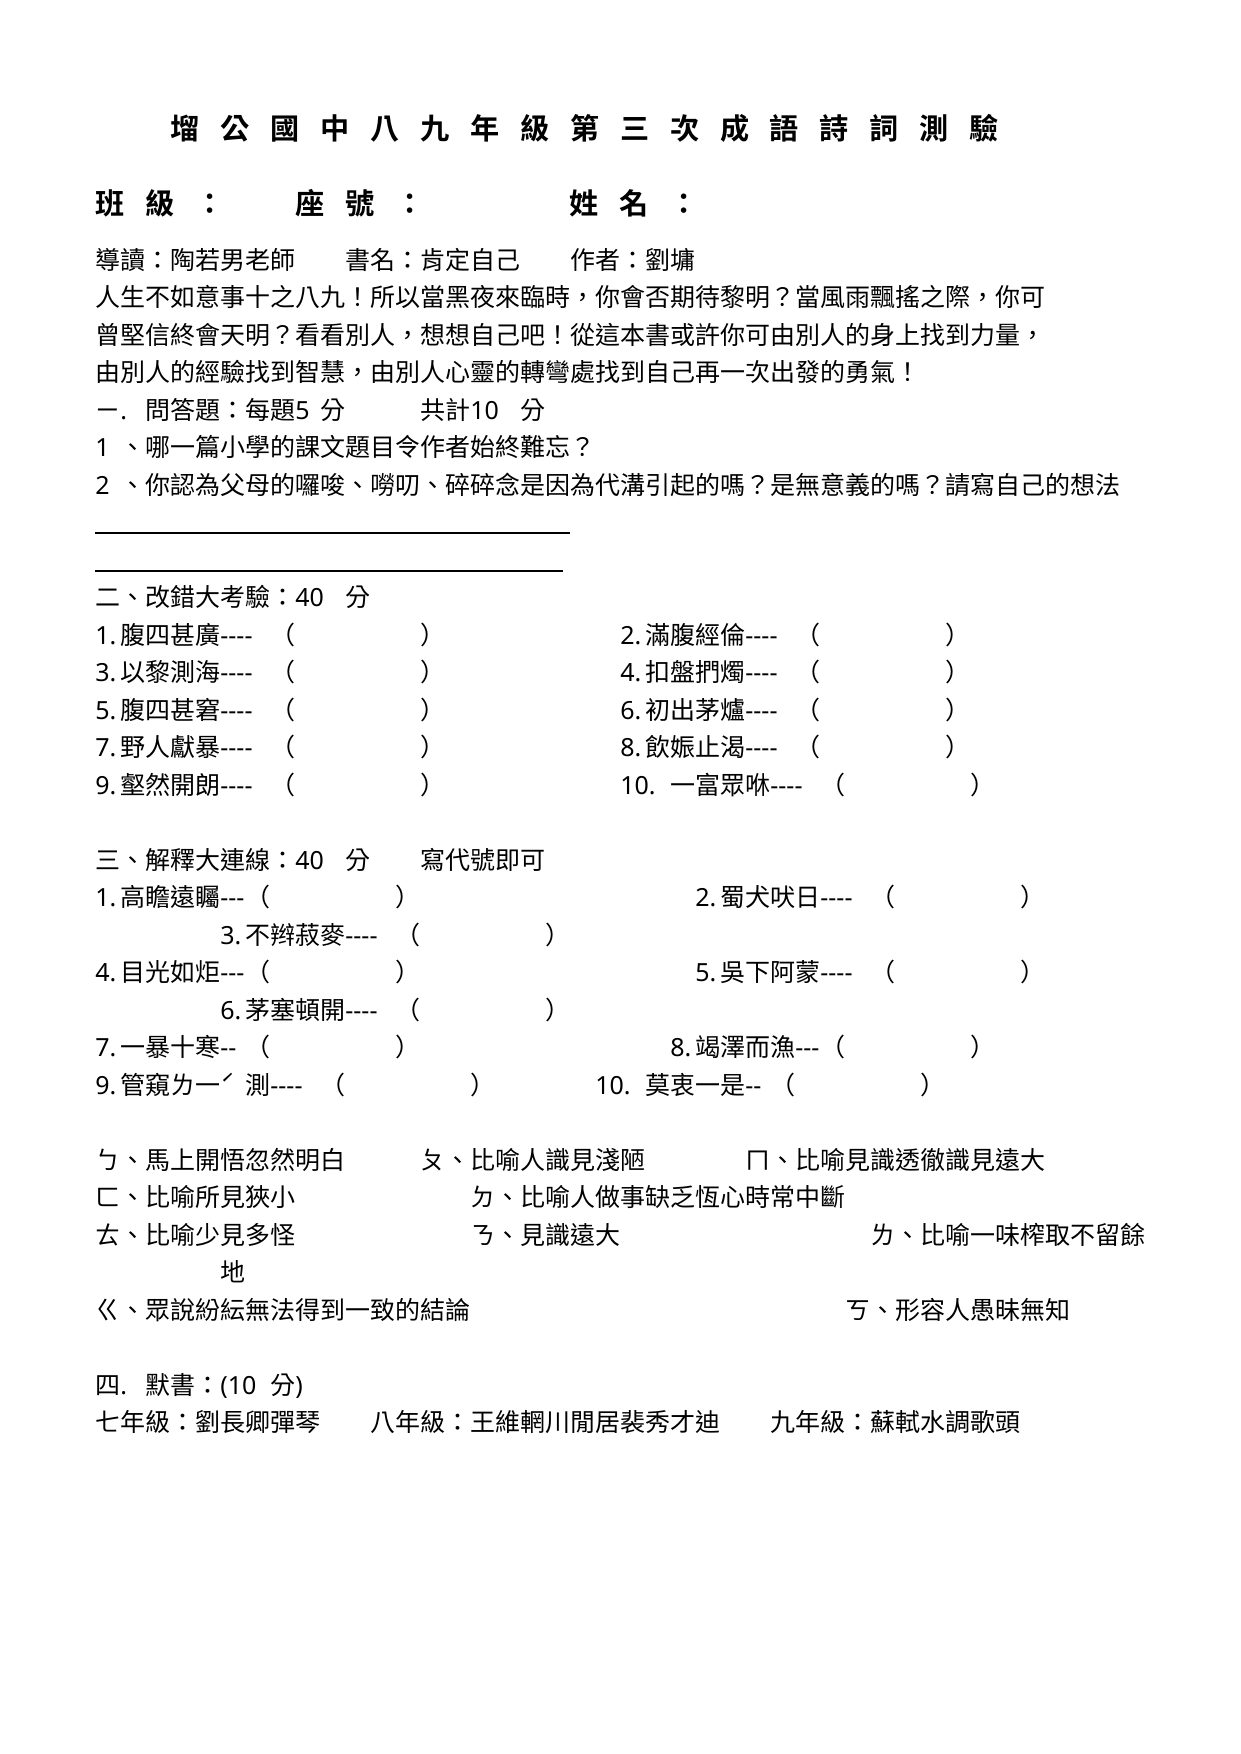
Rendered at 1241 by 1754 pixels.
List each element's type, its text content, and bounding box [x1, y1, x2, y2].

text 人生不如意事十之八九！所以當黑夜來臨時，你會否期待黎明？當風雨飄搖之際，你可 [95, 277, 1145, 314]
text 1.高瞻遠矚---（ ） 2.蜀犬吠日----（ ） 3.不辫菽麥----（ ） [95, 877, 1145, 952]
text 七年級：劉長卿彈琴 八年級：王維輞川閒居裴秀才迪 九年級：蘇軾水調歌頭 [95, 1402, 1145, 1439]
text 5.腹四甚窘----（ ） 6.初出茅爐----（ ） [95, 689, 1145, 727]
text ㄍ、眾說紛紜無法得到一致的結論 ㄎ、形容人愚昧無知 [95, 1289, 1145, 1327]
text 導讀：陶若男老師 書名：肯定自己 作者：劉墉 [95, 239, 1145, 277]
text 7.野人獻暴----（ ） 8.飲娠止渴----（ ） [95, 727, 1145, 764]
text 9.管窺ㄌ一ˊ測----（ ） 10.莫衷一是--（ ） [95, 1064, 1145, 1102]
text 四.默書：(10分) [95, 1364, 1145, 1402]
text ㄅ、馬上開悟忽然明白 ㄆ、比喻人識見淺陋 ㄇ、比喻見識透徹識見遠大 [95, 1139, 1145, 1177]
text 3.以黎測海----（ ） 4.扣盤捫燭----（ ） [95, 652, 1145, 689]
text 7.一暴十寒--（ ） 8.竭澤而漁---（ ） [95, 1027, 1145, 1064]
text 三、解釋大連線：40分 寫代號即可 [95, 839, 1145, 877]
text 2、你認為父母的囉唆、嘮叨、碎碎念是因為代溝引起的嗎？是無意義的嗎？請寫自己的想法 [95, 464, 1145, 502]
text 9.壑然開朗----（ ） 10.一富眾咻----（ ） [95, 764, 1145, 802]
text 1.腹四甚廣----（ ） 2.滿腹經倫----（ ） [95, 614, 1145, 652]
text 曾堅信終會天明？看看別人，想想自己吧！從這本書或許你可由別人的身上找到力量， [95, 314, 1145, 352]
text ㄧ.問答題：每題5分 共計10分 [95, 389, 1145, 427]
text ㄈ、比喻所見狹小 ㄉ、比喻人做事缺乏恆心時常中斷 [95, 1177, 1145, 1214]
text 4.目光如炬---（ ） 5.吳下阿蒙----（ ） 6.茅塞頓開----（ ） [95, 952, 1145, 1027]
text 1、哪一篇小學的課文題目令作者始終難忘？ [95, 427, 1145, 464]
text 由別人的經驗找到智慧，由別人心靈的轉彎處找到自己再一次出發的勇氣！ [95, 352, 1145, 389]
text 塯公國中八九年級第三次成語詩詞測驗 班級： 座號： 姓名： [95, 89, 1145, 239]
text ㄊ、比喻少見多怪 ㄋ、見識遠大 ㄌ、比喻一味榨取不留餘地 [95, 1214, 1145, 1289]
text 二、改錯大考驗：40分 [95, 577, 1145, 614]
